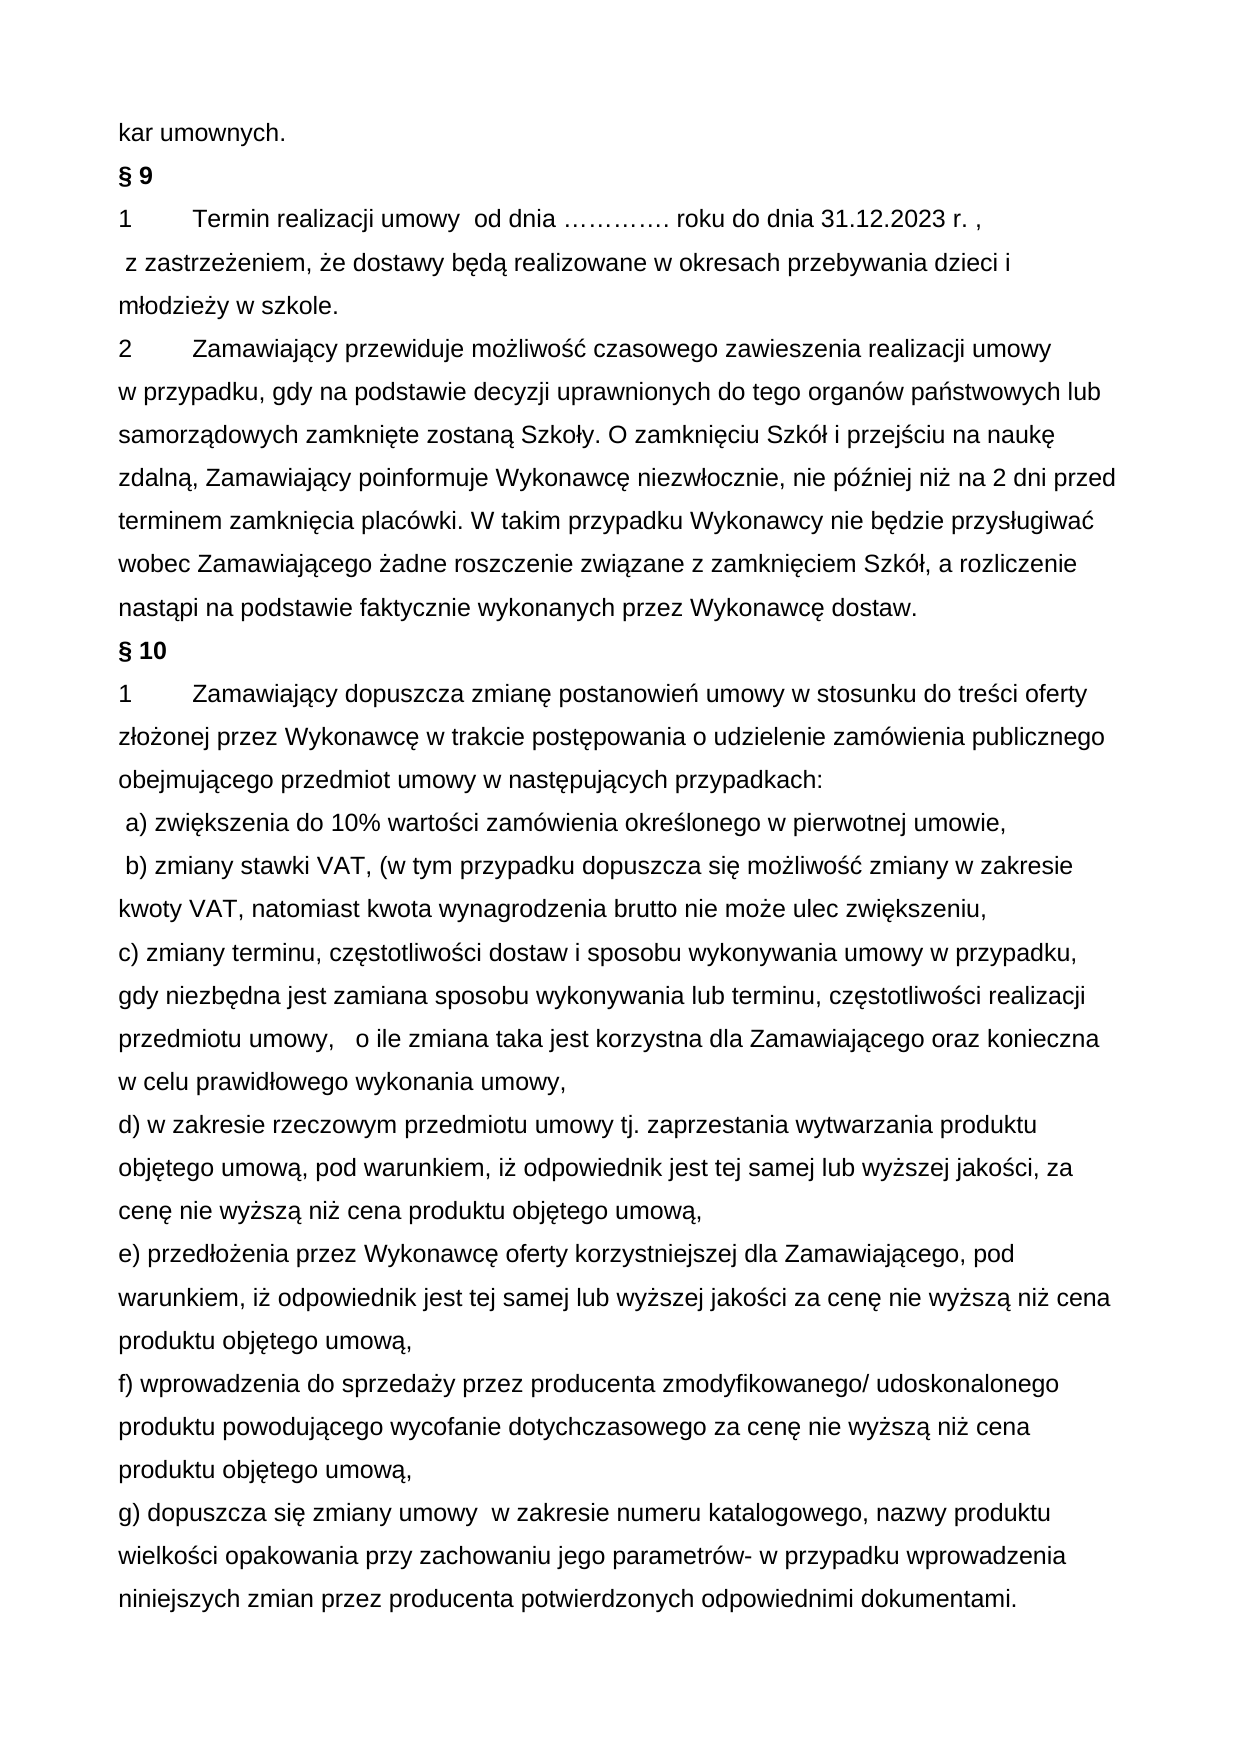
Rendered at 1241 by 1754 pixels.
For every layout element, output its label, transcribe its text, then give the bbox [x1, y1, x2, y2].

text a) zwiększenia do 10% wartości zamówienia określonego w pierwotnej umowie, [118, 808, 1122, 837]
list Zamawiający przewiduje możliwość czasowego zawieszenia realizacji umowy w przypadku, gdy na podstawie decyzji uprawnionych do tego organów państwowych lub samorządowych zamknięte zostaną Szkoły. O zamknięciu Szkół i przejściu na naukę zdalną, Zamawiający poinformuje Wykonawcę niezwłocznie, nie później niż na 2 dni przed terminem zamknięcia placówki. W takim przypadku Wykonawcy nie będzie przysługiwać wobec Zamawiającego żadne roszczenie związane z zamknięciem Szkół, a rozliczenie nastąpi na podstawie faktycznie wykonanych przez Wykonawcę dostaw. [118, 334, 1122, 621]
list Termin realizacji umowy od dnia …………. roku do dnia 31.12.2023 r. , z zastrzeżeniem, że dostawy będą realizowane w okresach przebywania dzieci i młodzieży w szkole. [118, 204, 1122, 319]
text g) dopuszcza się zmiany umowy w zakresie numeru katalogowego, nazwy produktu wielkości opakowania przy zachowaniu jego parametrów- w przypadku wprowadzenia niniejszych zmian przez producenta potwierdzonych odpowiednimi dokumentami. [118, 1498, 1122, 1613]
text f) wprowadzenia do sprzedaży przez producenta zmodyfikowanego/ udoskonalonego produktu powodującego wycofanie dotychczasowego za cenę nie wyższą niż cena produktu objętego umową, [118, 1369, 1122, 1484]
list kar umownych. [118, 118, 1122, 147]
text § 9 [118, 161, 1122, 190]
text § 10 [118, 636, 1122, 664]
text d) w zakresie rzeczowym przedmiotu umowy tj. zaprzestania wytwarzania produktu objętego umową, pod warunkiem, iż odpowiednik jest tej samej lub wyższej jakości, za cenę nie wyższą niż cena produktu objętego umową, [118, 1110, 1122, 1225]
text b) zmiany stawki VAT, (w tym przypadku dopuszcza się możliwość zmiany w zakresie kwoty VAT, natomiast kwota wynagrodzenia brutto nie może ulec zwiększeniu, [118, 851, 1122, 923]
text e) przedłożenia przez Wykonawcę oferty korzystniejszej dla Zamawiającego, pod warunkiem, iż odpowiednik jest tej samej lub wyższej jakości za cenę nie wyższą niż cena produktu objętego umową, [118, 1239, 1122, 1354]
text c) zmiany terminu, częstotliwości dostaw i sposobu wykonywania umowy w przypadku, gdy niezbędna jest zamiana sposobu wykonywania lub terminu, częstotliwości realizacji przedmiotu umowy, o ile zmiana taka jest korzystna dla Zamawiającego oraz konieczna w celu prawidłowego wykonania umowy, [118, 937, 1122, 1096]
list Zamawiający dopuszcza zmianę postanowień umowy w stosunku do treści oferty złożonej przez Wykonawcę w trakcie postępowania o udzielenie zamówienia publicznego obejmującego przedmiot umowy w następujących przypadkach: [118, 679, 1122, 794]
